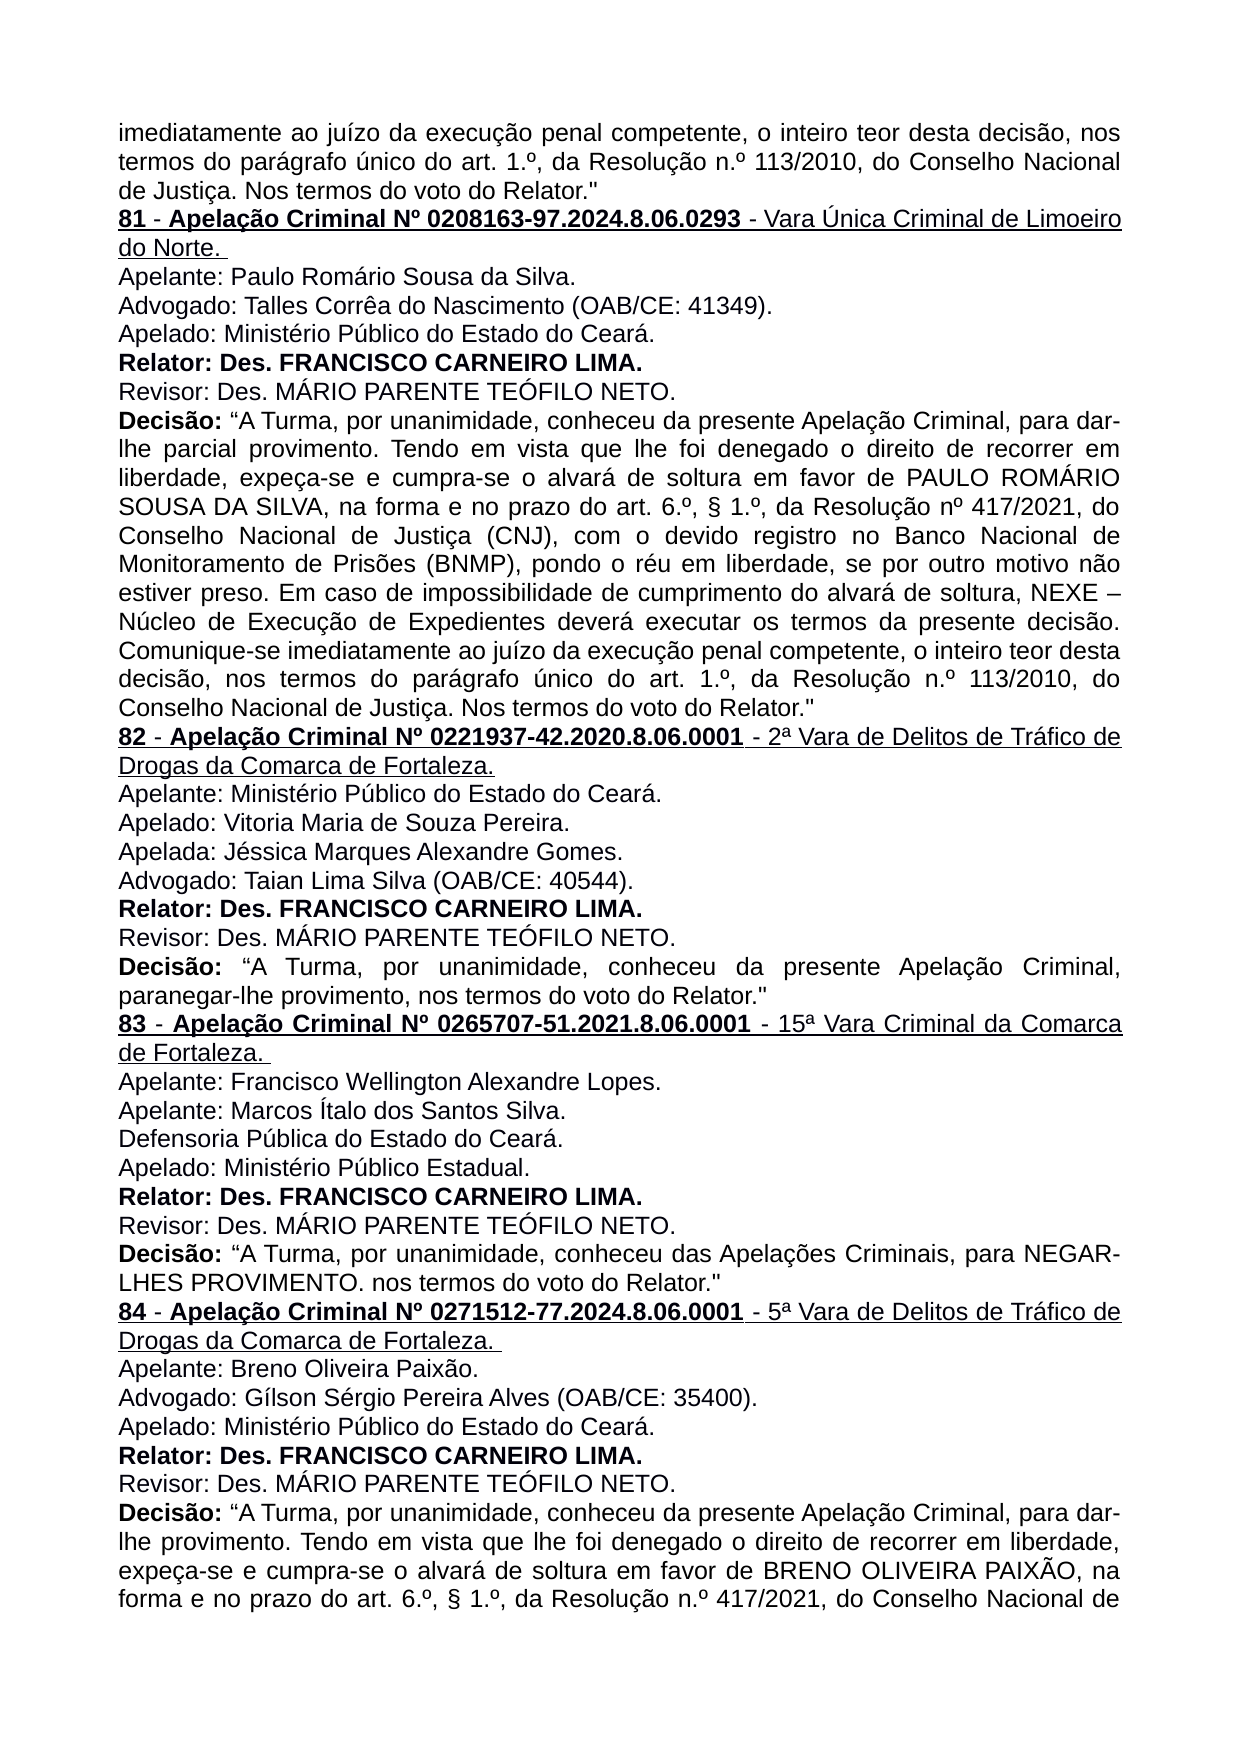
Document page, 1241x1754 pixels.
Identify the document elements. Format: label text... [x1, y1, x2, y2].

text Apelado: Ministério Público Estadual. [118, 1153, 1122, 1182]
text Advogado: Talles Corrêa do Nascimento (OAB/CE: 41349). [118, 291, 1122, 319]
text Decisão: “A Turma, por unanimidade, conheceu da presente Apelação Criminal, paranegar-lhe provimento, nos termos do voto do Relator." [118, 952, 1122, 1009]
text Revisor: Des. MÁRIO PARENTE TEÓFILO NETO. [118, 1469, 1122, 1498]
text Apelante: Marcos Ítalo dos Santos Silva. [118, 1096, 1122, 1124]
text Drogas da Comarca de Fortaleza. [118, 748, 1122, 779]
text Apelado: Ministério Público do Estado do Ceará. [118, 1412, 1122, 1441]
text imediatamente ao juízo da execução penal competente, o inteiro teor desta decisão, nos termos do parágrafo único do art. 1.º, da Resolução n.º 113/2010, do Conselho Nacional de Justiça. Nos termos do voto do Relator." [118, 118, 1122, 204]
text Relator: Des. FRANCISCO CARNEIRO LIMA. [118, 894, 1122, 923]
text Apelado: Vitoria Maria de Souza Pereira. [118, 808, 1122, 837]
text Revisor: Des. MÁRIO PARENTE TEÓFILO NETO. [118, 377, 1122, 406]
text Apelante: Breno Oliveira Paixão. [118, 1354, 1122, 1383]
text Relator: Des. FRANCISCO CARNEIRO LIMA. [118, 348, 1122, 377]
text Apelante: Francisco Wellington Alexandre Lopes. [118, 1067, 1122, 1096]
text 84 - Apelação Criminal Nº 0271512-77.2024.8.06.0001 - 5ª Vara de Delitos de Tráfico de [118, 1297, 1122, 1322]
text Apelante: Paulo Romário Sousa da Silva. [118, 262, 1122, 291]
text Decisão: “A Turma, por unanimidade, conheceu da presente Apelação Criminal, para dar-lhe provimento. Tendo em vista que lhe foi denegado o direito de recorrer em liberdade, expeça-se e cumpra-se o alvará de soltura em favor de BRENO OLIVEIRA PAIXÃO, na forma e no prazo do art. 6.º, § 1.º, da Resolução n.º 417/2021, do Conselho Nacional de [118, 1498, 1122, 1613]
text Relator: Des. FRANCISCO CARNEIRO LIMA. [118, 1182, 1122, 1211]
text Decisão: “A Turma, por unanimidade, conheceu da presente Apelação Criminal, para dar-lhe parcial provimento. Tendo em vista que lhe foi denegado o direito de recorrer em liberdade, expeça-se e cumpra-se o alvará de soltura em favor de PAULO ROMÁRIO SOUSA DA SILVA, na forma e no prazo do art. 6.º, § 1.º, da Resolução nº 417/2021, do Conselho Nacional de Justiça (CNJ), com o devido registro no Banco Nacional de Monitoramento de Prisões (BNMP), pondo o réu em liberdade, se por outro motivo não estiver preso. Em caso de impossibilidade de cumprimento do alvará de soltura, NEXE – Núcleo de Execução de Expedientes deverá executar os termos da presente decisão. Comunique-se imediatamente ao juízo da execução penal competente, o inteiro teor desta decisão, nos termos do parágrafo único do art. 1.º, da Resolução n.º 113/2010, do Conselho Nacional de Justiça. Nos termos do voto do Relator." [118, 406, 1122, 722]
text do Norte. [118, 231, 1122, 262]
text 83 - Apelação Criminal Nº 0265707-51.2021.8.06.0001 - 15ª Vara Criminal da Comarca [118, 1009, 1122, 1034]
text Relator: Des. FRANCISCO CARNEIRO LIMA. [118, 1441, 1122, 1469]
text 81 - Apelação Criminal Nº 0208163-97.2024.8.06.0293 - Vara Única Criminal de Limoeiro [118, 204, 1122, 229]
text Advogado: Taian Lima Silva (OAB/CE: 40544). [118, 866, 1122, 894]
text Drogas da Comarca de Fortaleza. [118, 1323, 1122, 1354]
text Advogado: Gílson Sérgio Pereira Alves (OAB/CE: 35400). [118, 1383, 1122, 1412]
text Defensoria Pública do Estado do Ceará. [118, 1124, 1122, 1153]
text Revisor: Des. MÁRIO PARENTE TEÓFILO NETO. [118, 923, 1122, 952]
text Apelada: Jéssica Marques Alexandre Gomes. [118, 837, 1122, 866]
text Apelado: Ministério Público do Estado do Ceará. [118, 319, 1122, 348]
text de Fortaleza. [118, 1036, 1122, 1067]
text Decisão: “A Turma, por unanimidade, conheceu das Apelações Criminais, para NEGAR-LHES PROVIMENTO. nos termos do voto do Relator." [118, 1239, 1122, 1297]
text Revisor: Des. MÁRIO PARENTE TEÓFILO NETO. [118, 1211, 1122, 1239]
text 82 - Apelação Criminal Nº 0221937-42.2020.8.06.0001 - 2ª Vara de Delitos de Tráfico de [118, 722, 1122, 747]
text Apelante: Ministério Público do Estado do Ceará. [118, 779, 1122, 808]
